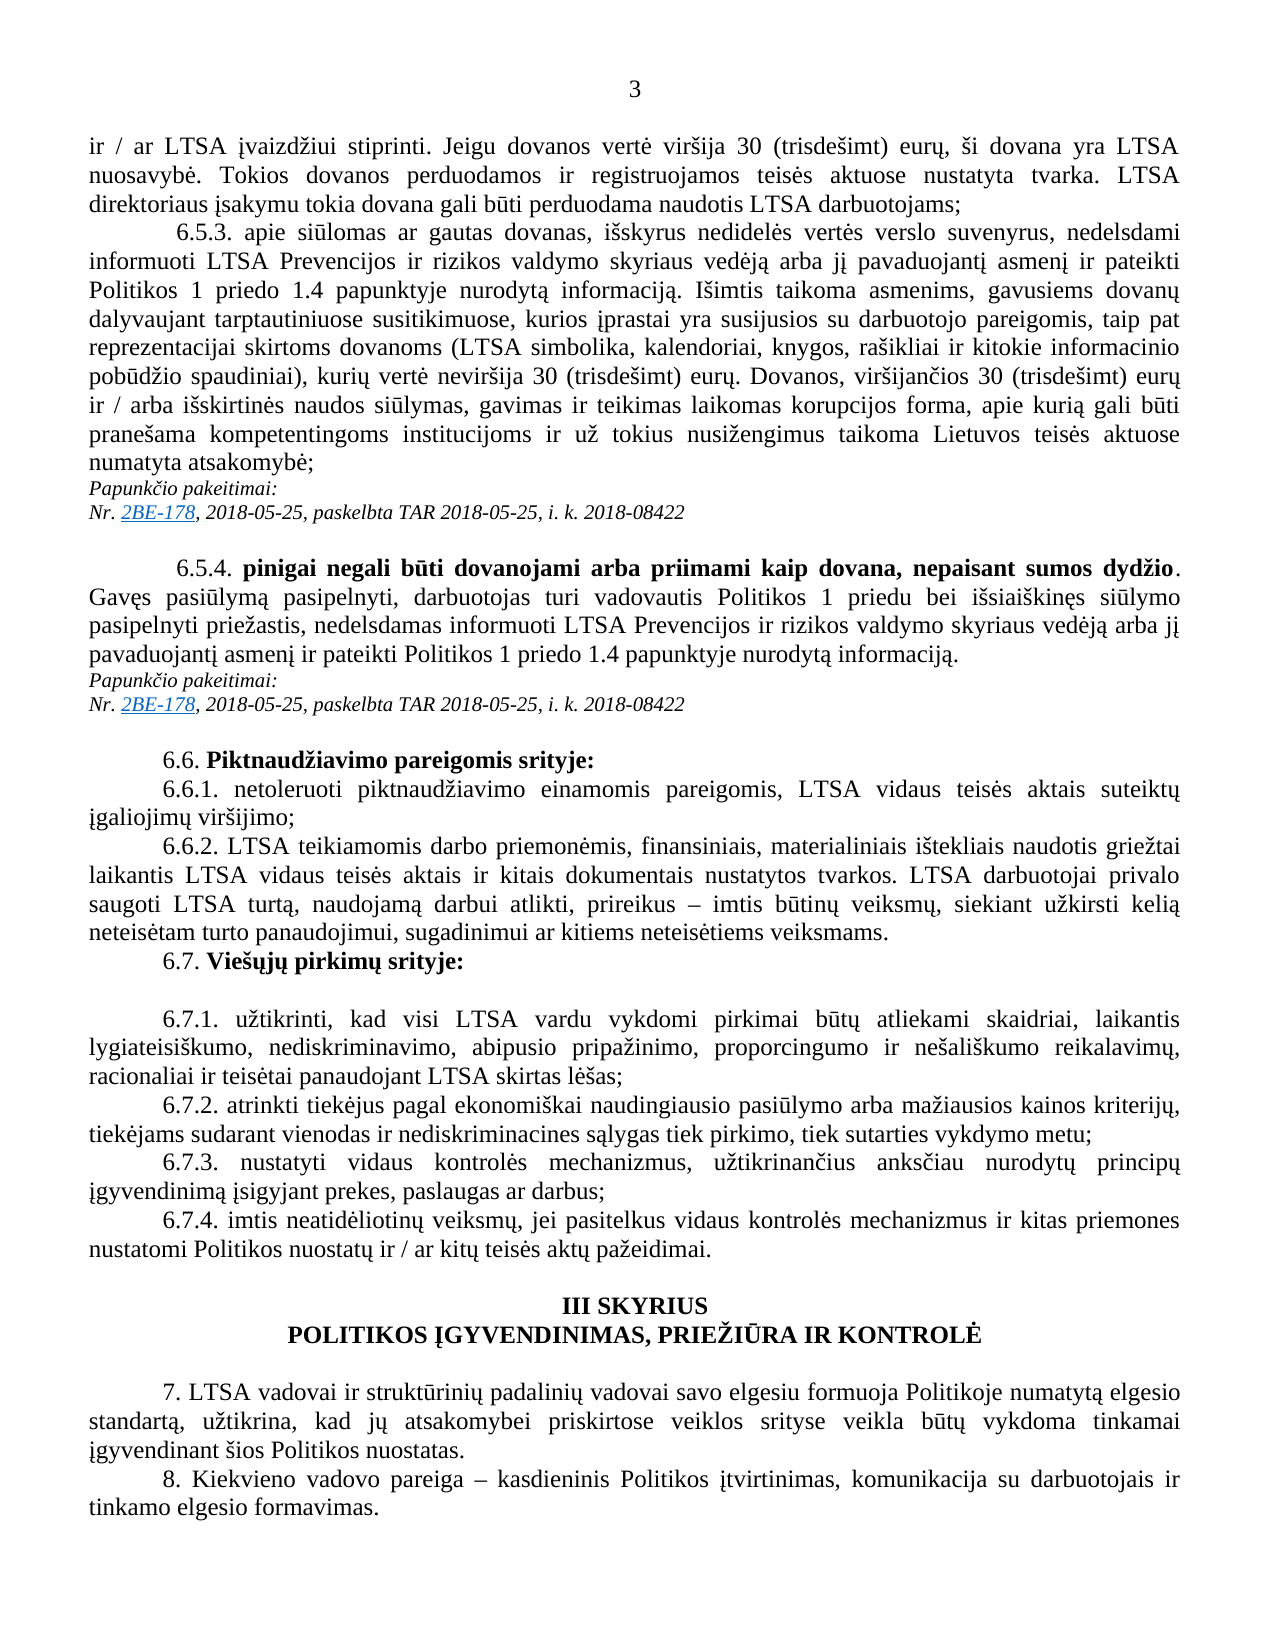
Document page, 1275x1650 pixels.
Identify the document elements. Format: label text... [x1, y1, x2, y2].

text Nr. 2BE-178, 2018-05-25, paskelbta TAR 2018-05-25, i. k. 2018-08422 [89, 692, 1181, 716]
text POLITIKOS ĮGYVENDINIMAS, PRIEŽIŪRA IR KONTROLĖ [89, 1320, 1181, 1349]
text Nr. 2BE-178, 2018-05-25, paskelbta TAR 2018-05-25, i. k. 2018-08422 [89, 500, 1181, 524]
text 6.6.1. netoleruoti piktnaudžiavimo einamomis pareigomis, LTSA vidaus teisės aktais suteiktų įgaliojimų viršijimo; [89, 774, 1181, 831]
text 6.6. Piktnaudžiavimo pareigomis srityje: [89, 745, 1181, 774]
text Papunkčio pakeitimai: [89, 668, 1181, 692]
text Papunkčio pakeitimai: [89, 476, 1181, 500]
text 6.6.2. LTSA teikiamomis darbo priemonėmis, finansiniais, materialiniais ištekliais naudotis griežtai laikantis LTSA vidaus teisės aktais ir kitais dokumentais nustatytos tvarkos. LTSA darbuotojai privalo saugoti LTSA turtą, naudojamą darbui atlikti, prireikus – imtis būtinų veiksmų, siekiant užkirsti kelią neteisėtam turto panaudojimui, sugadinimui ar kitiems neteisėtiems veiksmams. [89, 831, 1181, 946]
text 6.7.2. atrinkti tiekėjus pagal ekonomiškai naudingiausio pasiūlymo arba mažiausios kainos kriterijų, tiekėjams sudarant vienodas ir nediskriminacines sąlygas tiek pirkimo, tiek sutarties vykdymo metu; [89, 1090, 1181, 1147]
text 6.7. Viešųjų pirkimų srityje: [89, 946, 1181, 1004]
text III SKYRIUS [89, 1291, 1181, 1320]
text 7. LTSA vadovai ir struktūrinių padalinių vadovai savo elgesiu formuoja Politikoje numatytą elgesio standartą, užtikrina, kad jų atsakomybei priskirtose veiklos srityse veikla būtų vykdoma tinkamai įgyvendinant šios Politikos nuostatas. [89, 1377, 1181, 1464]
text 6.7.4. imtis neatidėliotinų veiksmų, jei pasitelkus vidaus kontrolės mechanizmus ir kitas priemones nustatomi Politikos nuostatų ir / ar kitų teisės aktų pažeidimai. [89, 1205, 1181, 1262]
text 6.7.3. nustatyti vidaus kontrolės mechanizmus, užtikrinančius anksčiau nurodytų principų įgyvendinimą įsigyjant prekes, paslaugas ar darbus; [89, 1147, 1181, 1205]
text 6.5.4. pinigai negali būti dovanojami arba priimami kaip dovana, nepaisant sumos dydžio. Gavęs pasiūlymą pasipelnyti, darbuotojas turi vadovautis Politikos 1 priedu bei išsiaiškinęs siūlymo pasipelnyti priežastis, nedelsdamas informuoti LTSA Prevencijos ir rizikos valdymo skyriaus vedėją arba jį pavaduojantį asmenį ir pateikti Politikos 1 priedo 1.4 papunktyje nurodytą informaciją. [89, 553, 1181, 668]
text 8. Kiekvieno vadovo pareiga – kasdieninis Politikos įtvirtinimas, komunikacija su darbuotojais ir tinkamo elgesio formavimas. [89, 1464, 1181, 1521]
text ir / ar LTSA įvaizdžiui stiprinti. Jeigu dovanos vertė viršija 30 (trisdešimt) eurų, ši dovana yra LTSA nuosavybė. Tokios dovanos perduodamos ir registruojamos teisės aktuose nustatyta tvarka. LTSA direktoriaus įsakymu tokia dovana gali būti perduodama naudotis LTSA darbuotojams; [89, 131, 1181, 217]
text 6.5.3. apie siūlomas ar gautas dovanas, išskyrus nedidelės vertės verslo suvenyrus, nedelsdami informuoti LTSA Prevencijos ir rizikos valdymo skyriaus vedėją arba jį pavaduojantį asmenį ir pateikti Politikos 1 priedo 1.4 papunktyje nurodytą informaciją. Išimtis taikoma asmenims, gavusiems dovanų dalyvaujant tarptautiniuose susitikimuose, kurios įprastai yra susijusios su darbuotojo pareigomis, taip pat reprezentacijai skirtoms dovanoms (LTSA simbolika, kalendoriai, knygos, rašikliai ir kitokie informacinio pobūdžio spaudiniai), kurių vertė neviršija 30 (trisdešimt) eurų. Dovanos, viršijančios 30 (trisdešimt) eurų ir / arba išskirtinės naudos siūlymas, gavimas ir teikimas laikomas korupcijos forma, apie kurią gali būti pranešama kompetentingoms institucijoms ir už tokius nusižengimus taikoma Lietuvos teisės aktuose numatyta atsakomybė; [89, 217, 1181, 476]
text 6.7.1. užtikrinti, kad visi LTSA vardu vykdomi pirkimai būtų atliekami skaidriai, laikantis lygiateisiškumo, nediskriminavimo, abipusio pripažinimo, proporcingumo ir nešališkumo reikalavimų, racionaliai ir teisėtai panaudojant LTSA skirtas lėšas; [89, 1004, 1181, 1090]
